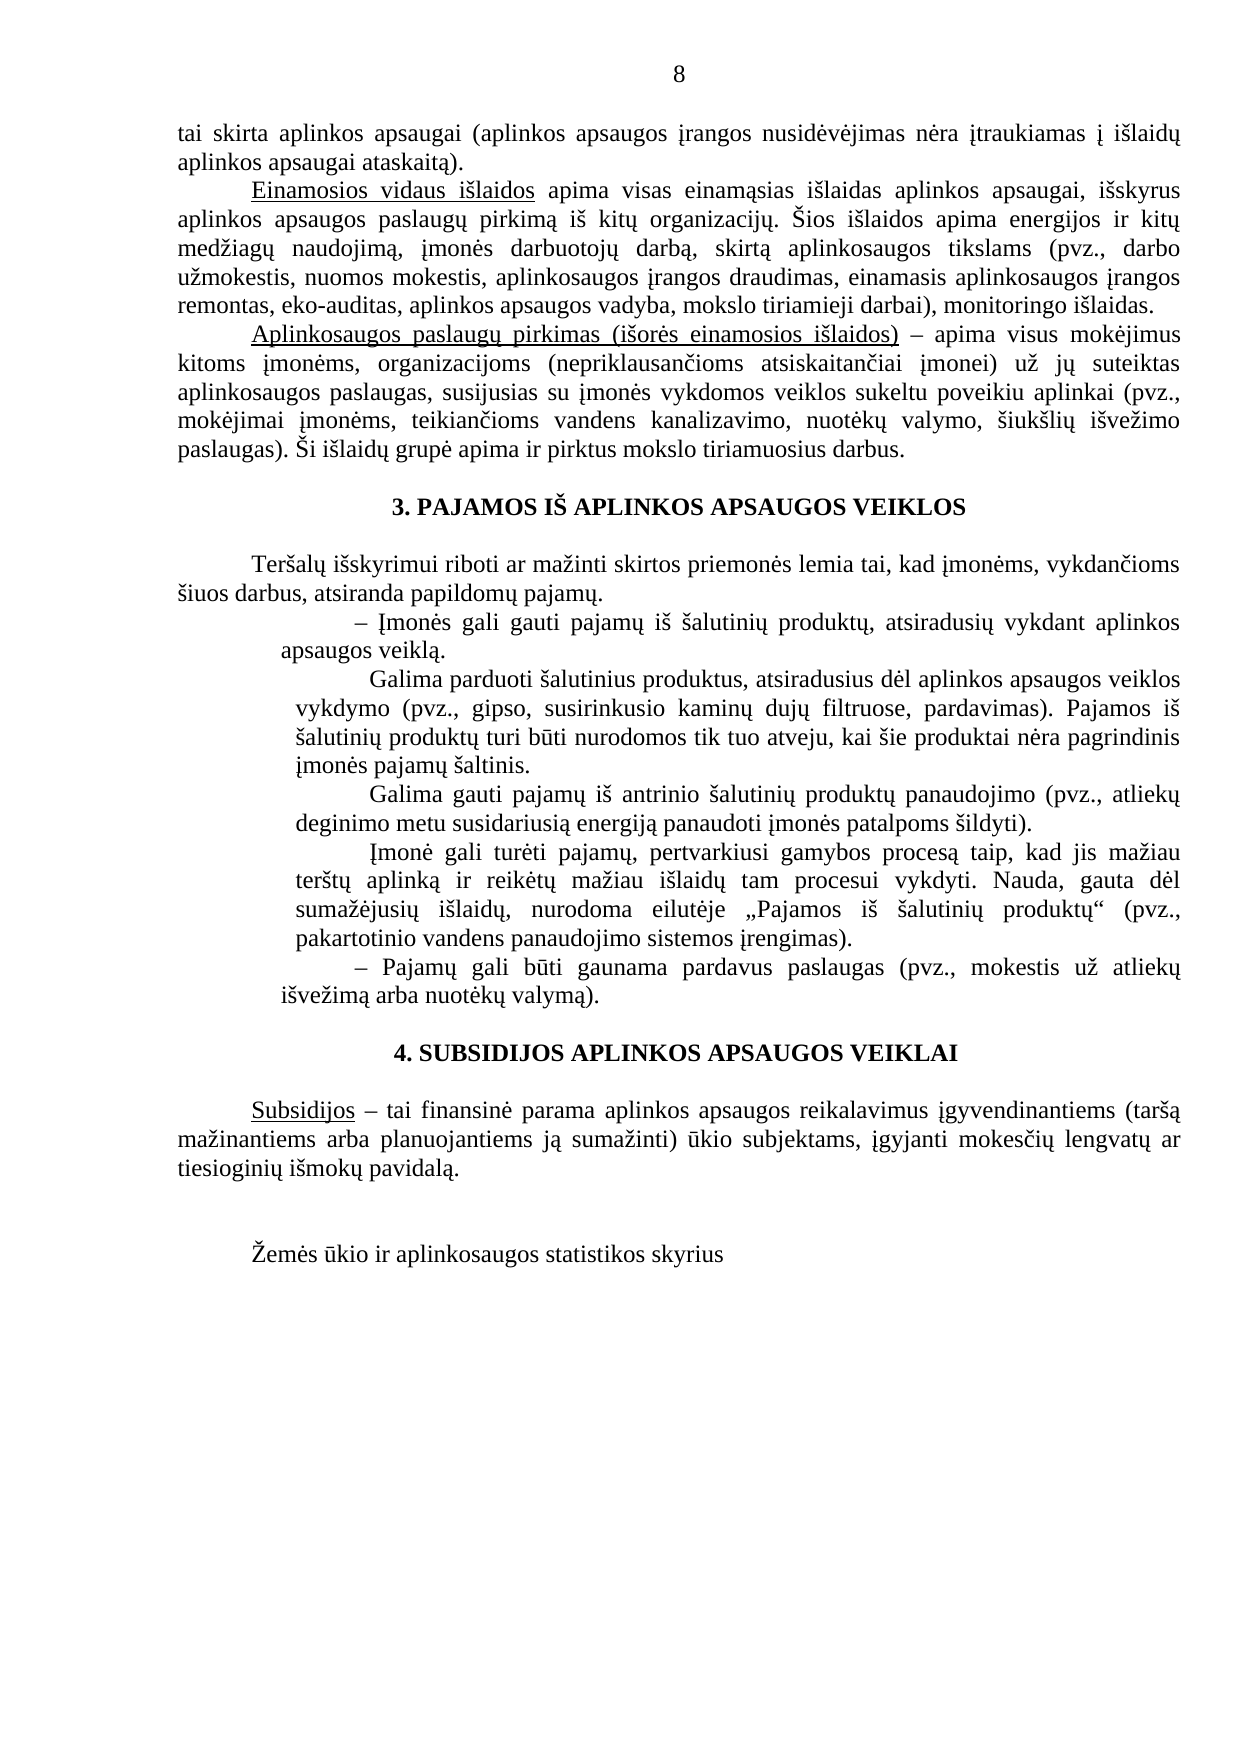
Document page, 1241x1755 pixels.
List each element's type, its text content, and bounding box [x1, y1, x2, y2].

text Įmonė gali turėti pajamų, pertvarkiusi gamybos procesą taip, kad jis mažiau terštų aplinką ir reikėtų mažiau išlaidų tam procesui vykdyti. Nauda, gauta dėl sumažėjusių išlaidų, nurodoma eilutėje „pajamos iš šalutinių produktų“ (pvz., pakartotinio vandens panaudojimo sistemos įrengimas). [295, 837, 1181, 952]
text Žemės ūkio ir aplinkosaugos statistikos skyrius [177, 1239, 1181, 1268]
text Galima parduoti šalutinius produktus, atsiradusius dėl aplinkos apsaugos veiklos vykdymo (pvz., gipso, susirinkusio kaminų dujų filtruose, pardavimas). Pajamos iš šalutinių produktų turi būti nurodomos tik tuo atveju, kai šie produktai nėra pagrindinis įmonės pajamų šaltinis. [295, 664, 1181, 779]
text – Pajamų gali būti gaunama pardavus paslaugas (pvz., mokestis už atliekų išvežimą arba nuotėkų valymą). [281, 952, 1181, 1009]
text tai skirta aplinkos apsaugai (aplinkos apsaugos įrangos nusidėvėjimas nėra įtraukiamas į išlaidų aplinkos apsaugai ataskaitą). [177, 118, 1181, 176]
text Galima gauti pajamų iš antrinio šalutinių produktų panaudojimo (pvz., atliekų deginimo metu susidariusią energiją panaudoti įmonės patalpoms šildyti). [295, 779, 1181, 837]
text Teršalų išskyrimui riboti ar mažinti skirtos priemonės lemia tai, kad įmonėms, vykdančioms šiuos darbus, atsiranda papildomų pajamų. [177, 549, 1181, 607]
text 4. subsidijos aplinkos apsaugos veiklai [177, 1038, 1181, 1067]
text Subsidijos – tai finansinė parama aplinkos apsaugos reikalavimus įgyvendinantiems (taršą mažinantiems arba planuojantiems ją sumažinti) ūkio subjektams, įgyjanti mokesčių lengvatų ar tiesioginių išmokų pavidalą. [177, 1096, 1181, 1182]
text Aplinkosaugos paslaugų pirkimas (išorės einamosios išlaidos) – apima visus mokėjimus kitoms įmonėms, organizacijoms (nepriklausančioms atsiskaitančiai įmonei) už jų suteiktas aplinkosaugos paslaugas, susijusias su įmonės vykdomos veiklos sukeltu poveikiu aplinkai (pvz., mokėjimai įmonėms, teikiančioms vandens kanalizavimo, nuotėkų valymo, šiukšlių išvežimo paslaugas). Ši išlaidų grupė apima ir pirktus mokslo tiriamuosius darbus. [177, 319, 1181, 463]
text 3. Pajamos iš aplinkos apsaugos veiklos [177, 492, 1181, 521]
text – Įmonės gali gauti pajamų iš šalutinių produktų, atsiradusių vykdant aplinkos apsaugos veiklą. [281, 607, 1181, 664]
text einamosios vidaus išlaidos apima visas einamąsias išlaidas aplinkos apsaugai, išskyrus aplinkos apsaugos paslaugų pirkimą iš kitų organizacijų. Šios išlaidos apima energijos ir kitų medžiagų naudojimą, įmonės darbuotojų darbą, skirtą aplinkosaugos tikslams (pvz., darbo užmokestis, nuomos mokestis, aplinkosaugos įrangos draudimas, einamasis aplinkosaugos įrangos remontas, eko-auditas, aplinkos apsaugos vadyba, mokslo tiriamieji darbai), monitoringo išlaidas. [177, 176, 1181, 319]
